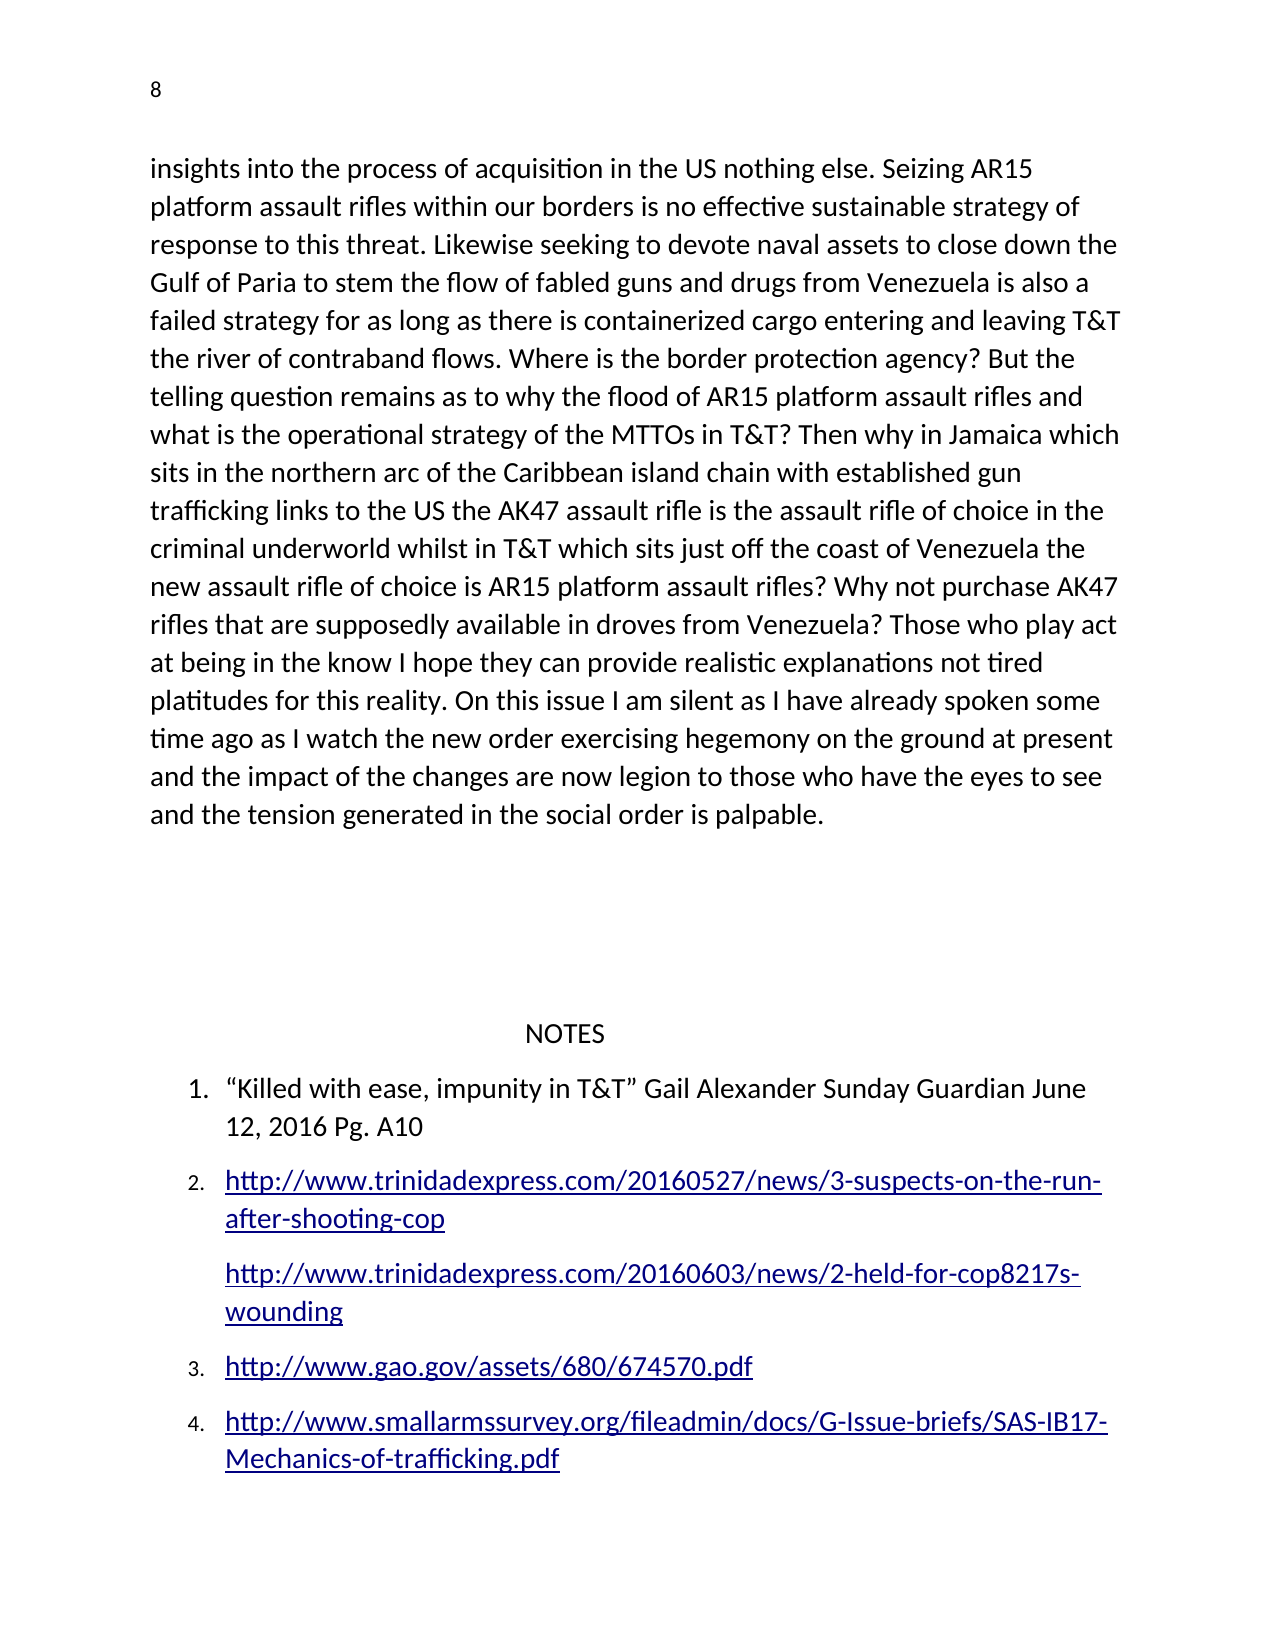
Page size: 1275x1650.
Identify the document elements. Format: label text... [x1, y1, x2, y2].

text insights into the process of acquisition in the US nothing else. Seizing AR15 platform assault rifles within our borders is no effective sustainable strategy of response to this threat. Likewise seeking to devote naval assets to close down the Gulf of Paria to stem the flow of fabled guns and drugs from Venezuela is also a failed strategy for as long as there is containerized cargo entering and leaving T&T the river of contraband flows. Where is the border protection agency? But the telling question remains as to why the flood of AR15 platform assault rifles and what is the operational strategy of the MTTOs in T&T? Then why in Jamaica which sits in the northern arc of the Caribbean island chain with established gun trafficking links to the US the AK47 assault rifle is the assault rifle of choice in the criminal underworld whilst in T&T which sits just off the coast of Venezuela the new assault rifle of choice is AR15 platform assault rifles? Why not purchase AK47 rifles that are supposedly available in droves from Venezuela? Those who play act at being in the know I hope they can provide realistic explanations not tired platitudes for this reality. On this issue I am silent as I have already spoken some time ago as I watch the new order exercising hegemony on the ground at present and the impact of the changes are now legion to those who have the eyes to see and the tension generated in the social order is palpable. [150, 150, 1125, 832]
list “Killed with ease, impunity in T&T” Gail Alexander Sunday Guardian June 12, 2016 Pg. A10 [187, 1070, 1125, 1143]
list http://www.smallarmssurvey.org/fileadmin/docs/G-Issue-briefs/SAS-IB17-Mechanics-of-trafficking.pdf [187, 1403, 1125, 1476]
text NOTES [450, 1015, 1125, 1051]
list http://www.gao.gov/assets/680/674570.pdf [187, 1348, 1125, 1383]
list http://www.trinidadexpress.com/20160603/news/2-held-for-cop8217s-wounding [225, 1255, 1125, 1329]
list http://www.trinidadexpress.com/20160527/news/3-suspects-on-the-run-after-shooting-cop [187, 1162, 1125, 1236]
